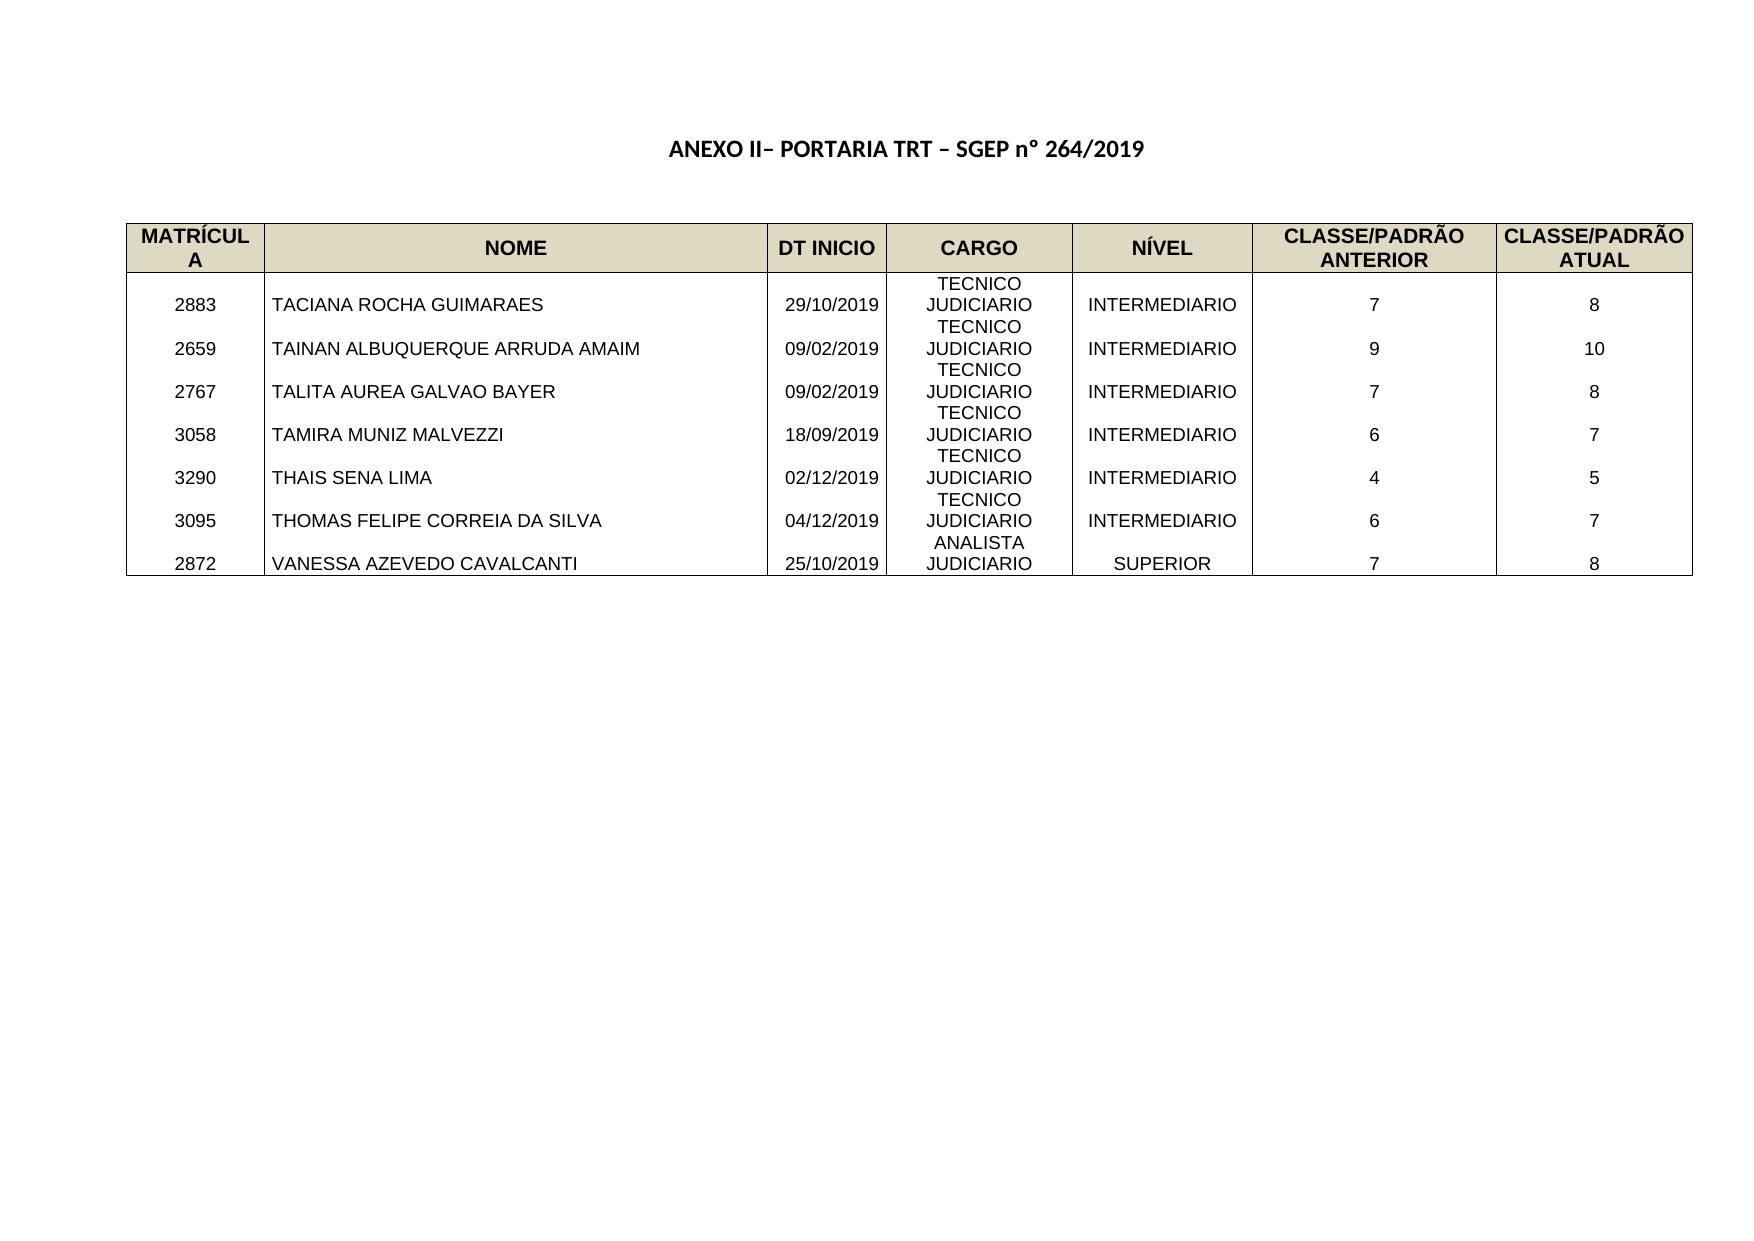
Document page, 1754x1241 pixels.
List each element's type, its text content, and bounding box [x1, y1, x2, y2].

table_cell 2659 [127, 316, 264, 359]
table_header CARGO [887, 224, 1072, 272]
table_cell THAIS SENA LIMA [265, 445, 767, 488]
table_cell TECNICO JUDICIARIO [887, 359, 1072, 402]
table_cell ANALISTA JUDICIARIO [887, 531, 1072, 574]
table_cell 25/10/2019 [768, 531, 886, 574]
table_cell 8 [1497, 273, 1692, 316]
table_cell 10 [1497, 316, 1692, 359]
table_cell 2872 [127, 531, 264, 574]
table_cell TAINAN ALBUQUERQUE ARRUDA AMAIM [265, 316, 767, 359]
table_cell TECNICO JUDICIARIO [887, 402, 1072, 445]
table_cell 9 [1253, 316, 1496, 359]
table_cell INTERMEDIARIO [1073, 402, 1252, 445]
table_cell VANESSA AZEVEDO CAVALCANTI [265, 531, 767, 574]
table_cell TECNICO JUDICIARIO [887, 273, 1072, 316]
table_cell 3095 [127, 488, 264, 531]
table_cell 2767 [127, 359, 264, 402]
table_cell TALITA AUREA GALVAO BAYER [265, 359, 767, 402]
table_cell 04/12/2019 [768, 488, 886, 531]
table_cell 7 [1497, 488, 1692, 531]
table_header CLASSE/PADRÃO ANTERIOR [1253, 224, 1496, 272]
table_cell 7 [1253, 273, 1496, 316]
table_cell 7 [1253, 359, 1496, 402]
table_cell SUPERIOR [1073, 531, 1252, 574]
table_cell TECNICO JUDICIARIO [887, 445, 1072, 488]
table_header DT INICIO [768, 224, 886, 272]
table_cell THOMAS FELIPE CORREIA DA SILVA [265, 488, 767, 531]
table_header MATRÍCULA [127, 224, 264, 272]
table_cell 09/02/2019 [768, 359, 886, 402]
table_header CLASSE/PADRÃO ATUAL [1497, 224, 1692, 272]
table_cell TECNICO JUDICIARIO [887, 316, 1072, 359]
table_cell 09/02/2019 [768, 316, 886, 359]
table_cell 4 [1253, 445, 1496, 488]
table_cell 3290 [127, 445, 264, 488]
table_cell 5 [1497, 445, 1692, 488]
table_cell TACIANA ROCHA GUIMARAES [265, 273, 767, 316]
table_cell 8 [1497, 531, 1692, 574]
table_cell 29/10/2019 [768, 273, 886, 316]
table_cell 02/12/2019 [768, 445, 886, 488]
table_cell INTERMEDIARIO [1073, 273, 1252, 316]
table_cell 6 [1253, 488, 1496, 531]
table_cell 7 [1497, 402, 1692, 445]
table_cell 18/09/2019 [768, 402, 886, 445]
table_cell 2883 [127, 273, 264, 316]
table_cell TAMIRA MUNIZ MALVEZZI [265, 402, 767, 445]
table_header NOME [265, 224, 767, 272]
table_cell TECNICO JUDICIARIO [887, 488, 1072, 531]
table_cell INTERMEDIARIO [1073, 316, 1252, 359]
table_cell INTERMEDIARIO [1073, 445, 1252, 488]
table_cell 7 [1253, 531, 1496, 574]
table_cell 6 [1253, 402, 1496, 445]
table_cell INTERMEDIARIO [1073, 488, 1252, 531]
table_header NÍVEL [1073, 224, 1252, 272]
table_cell 8 [1497, 359, 1692, 402]
text ANEXO II– PORTARIA TRT – SGEP nº 264/2019 [147, 133, 1666, 163]
table_cell 3058 [127, 402, 264, 445]
table_cell INTERMEDIARIO [1073, 359, 1252, 402]
